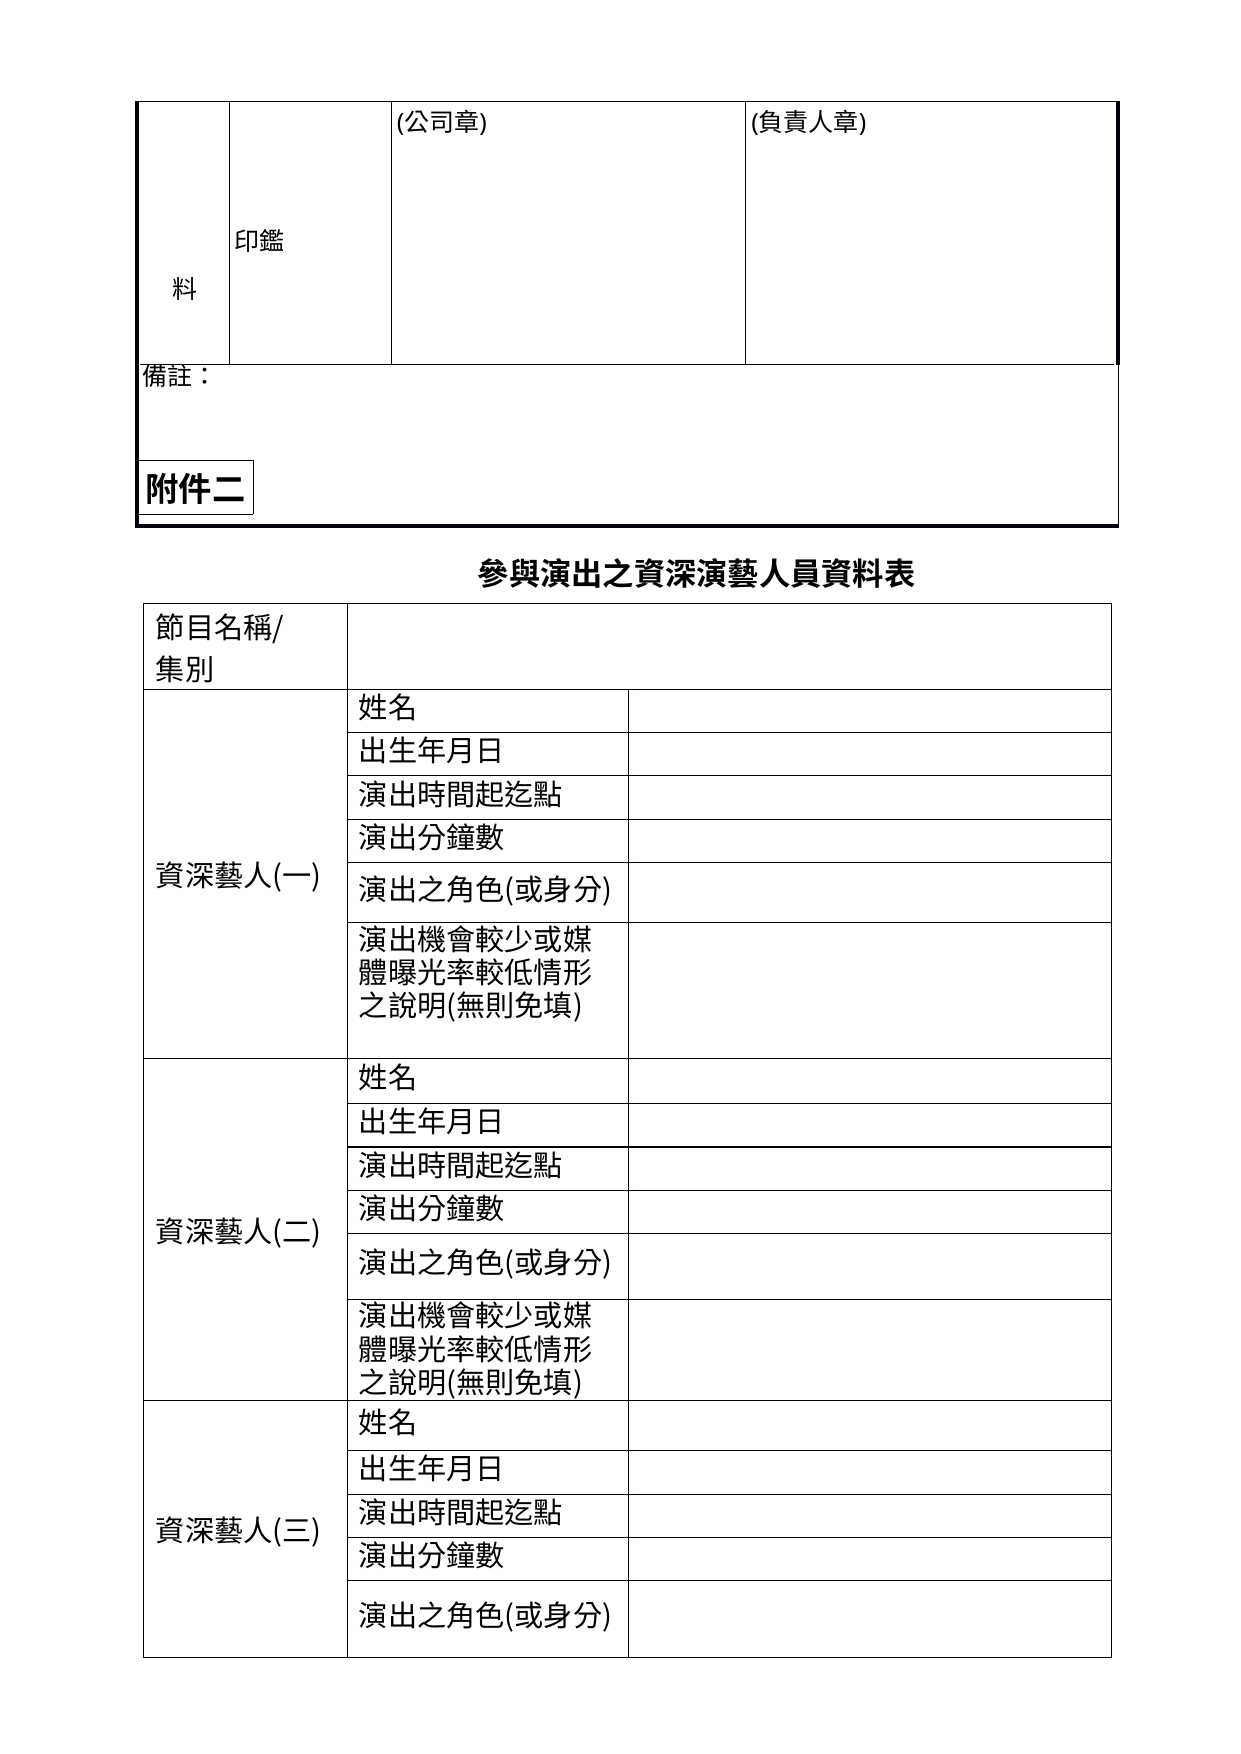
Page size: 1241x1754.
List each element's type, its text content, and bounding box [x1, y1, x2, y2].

table_cell 料 [139, 102, 229, 364]
table_header [348, 604, 1111, 689]
table_cell 演出機會較少或媒體曝光率較低情形之說明(無則免填) [348, 923, 628, 1058]
table_cell [629, 1059, 1111, 1103]
table_cell [629, 1234, 1111, 1299]
table_cell 演出機會較少或媒體曝光率較低情形之說明(無則免填) [348, 1300, 628, 1400]
table_cell [629, 1538, 1111, 1580]
table_cell 姓名 [348, 690, 628, 732]
table_cell 資深藝人(二) [144, 1059, 347, 1400]
table_cell [629, 1300, 1111, 1400]
table_cell 資深藝人(一) [144, 690, 347, 1058]
table_cell [629, 1495, 1111, 1537]
table_cell 資深藝人(三) [144, 1401, 347, 1657]
table_cell 演出之角色(或身分) [348, 1581, 628, 1657]
table_cell [629, 1148, 1111, 1190]
table_cell 出生年月日 [348, 1451, 628, 1493]
table_cell [629, 1581, 1111, 1657]
text 參與演出之資深演藝人員資料表 [133, 528, 1122, 603]
table_cell 出生年月日 [348, 1104, 628, 1146]
table_cell 演出時間起迄點 [348, 776, 628, 819]
table_cell (公司章) [392, 102, 745, 364]
table_cell [629, 1191, 1111, 1233]
table_cell [629, 820, 1111, 862]
table_cell [629, 733, 1111, 775]
table_cell 印鑑 [230, 102, 391, 364]
table_cell 演出之角色(或身分) [348, 863, 628, 922]
table_cell 姓名 [348, 1401, 628, 1450]
table_cell [629, 1451, 1111, 1493]
table_cell [629, 1401, 1111, 1450]
table_cell 姓名 [348, 1059, 628, 1103]
table_cell 演出分鐘數 [348, 820, 628, 862]
table_cell 演出分鐘數 [348, 1191, 628, 1233]
table_cell [629, 863, 1111, 922]
text 附件二 [138, 461, 253, 514]
table_cell [629, 1104, 1111, 1146]
table_cell (負責人章) [746, 102, 1116, 364]
table_header 節目名稱/ 集別 [144, 604, 347, 689]
table_cell [629, 690, 1111, 732]
table_cell [629, 923, 1111, 1058]
table_cell 演出時間起迄點 [348, 1148, 628, 1190]
table_cell [629, 776, 1111, 819]
table_cell 演出分鐘數 [348, 1538, 628, 1580]
table_cell 備註： [139, 364, 1118, 523]
table_cell 演出時間起迄點 [348, 1495, 628, 1537]
table_cell 演出之角色(或身分) [348, 1234, 628, 1299]
table_cell 出生年月日 [348, 733, 628, 775]
